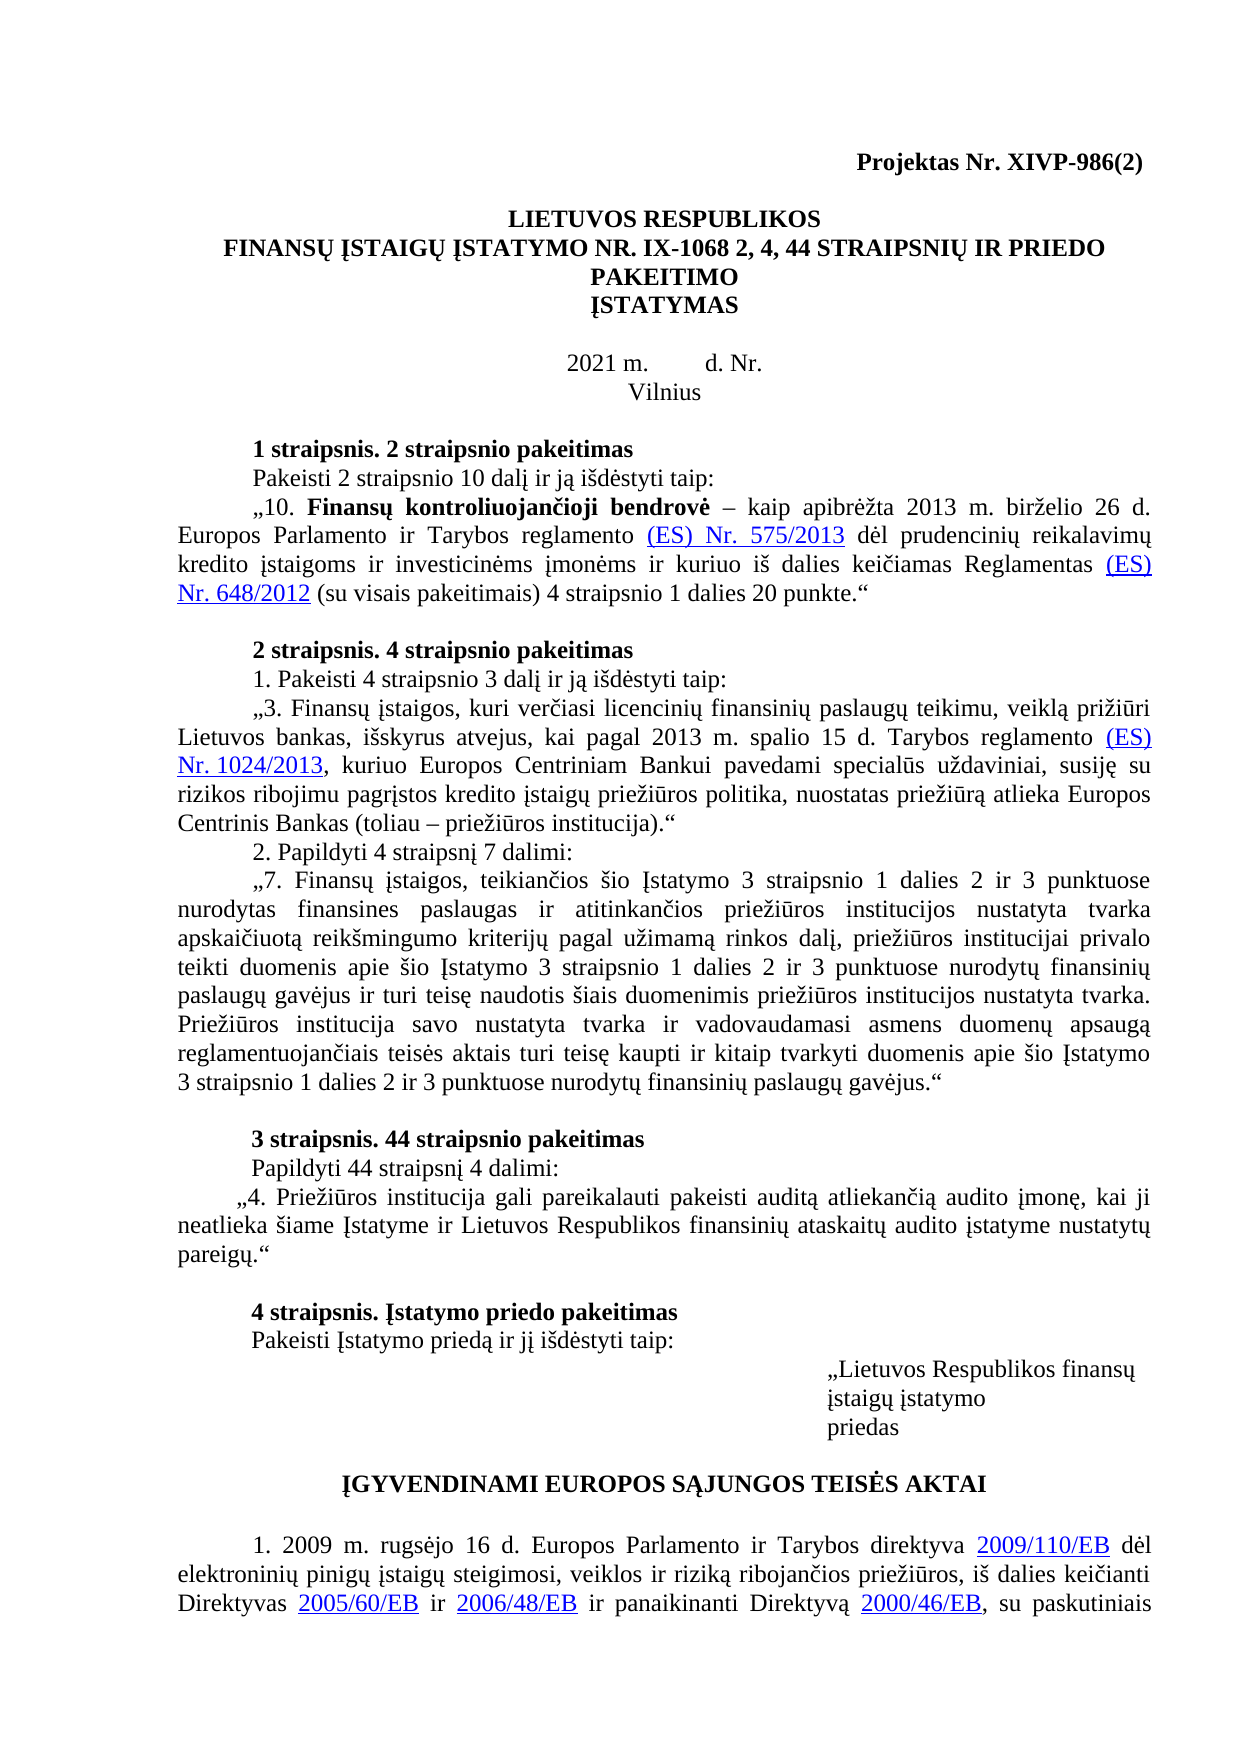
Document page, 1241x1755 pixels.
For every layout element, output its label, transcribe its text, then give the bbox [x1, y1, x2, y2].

text LIETUVOS RESPUBLIKOS [177, 204, 1152, 233]
text priedas [827, 1412, 1152, 1441]
text 4 straipsnis. Įstatymo priedo pakeitimas [177, 1297, 1152, 1326]
text Projektas Nr. XIVP-986(2) [856, 147, 1152, 176]
text 2. Papildyti 4 straipsnį 7 dalimi: [177, 837, 1152, 866]
text „3. Finansų įstaigos, kuri verčiasi licencinių finansinių paslaugų teikimu, veiklą prižiūri Lietuvos bankas, išskyrus atvejus, kai pagal 2013 m. spalio 15 d. Tarybos reglamento (ES) Nr. 1024/2013, kuriuo Europos Centriniam Bankui pavedami specialūs uždaviniai, susiję su rizikos ribojimu pagrįstos kredito įstaigų priežiūros politika, nuostatas priežiūrą atlieka Europos Centrinis Bankas (toliau – priežiūros institucija).“ [177, 693, 1152, 837]
text ĮSTATYMAS [177, 291, 1152, 319]
text 1. 2009 m. rugsėjo 16 d. Europos Parlamento ir Tarybos direktyva 2009/110/EB dėl elektroninių pinigų įstaigų steigimosi, veiklos ir riziką ribojančios priežiūros, iš dalies keičianti Direktyvas 2005/60/EB ir 2006/48/EB ir panaikinanti Direktyvą 2000/46/EB, su paskutiniais [177, 1531, 1152, 1617]
text Vilnius [177, 377, 1152, 406]
text Pakeisti 2 straipsnio 10 dalį ir ją išdėstyti taip: [177, 463, 1152, 492]
text 1. Pakeisti 4 straipsnio 3 dalį ir ją išdėstyti taip: [177, 664, 1152, 693]
text 1 straipsnis. 2 straipsnio pakeitimas [177, 434, 1152, 463]
text 2021 m. d. Nr. [177, 348, 1152, 377]
text Pakeisti Įstatymo priedą ir jį išdėstyti taip: [177, 1326, 1152, 1354]
text Papildyti 44 straipsnį 4 dalimi: [177, 1153, 1152, 1182]
text „7. Finansų įstaigos, teikiančios šio Įstatymo 3 straipsnio 1 dalies 2 ir 3 punktuose nurodytas finansines paslaugas ir atitinkančios priežiūros institucijos nustatyta tvarka apskaičiuotą reikšmingumo kriterijų pagal užimamą rinkos dalį, priežiūros institucijai privalo teikti duomenis apie šio Įstatymo 3 straipsnio 1 dalies 2 ir 3 punktuose nurodytų finansinių paslaugų gavėjus ir turi teisę naudotis šiais duomenimis priežiūros institucijos nustatyta tvarka. Priežiūros institucija savo nustatyta tvarka ir vadovaudamasi asmens duomenų apsaugą reglamentuojančiais teisės aktais turi teisę kaupti ir kitaip tvarkyti duomenis apie šio Įstatymo 3 straipsnio 1 dalies 2 ir 3 punktuose nurodytų finansinių paslaugų gavėjus.“ [177, 866, 1152, 1096]
text „4. Priežiūros institucija gali pareikalauti pakeisti auditą atliekančią audito įmonę, kai ji neatlieka šiame Įstatyme ir Lietuvos Respublikos finansinių ataskaitų audito įstatyme nustatytų pareigų.“ [177, 1182, 1152, 1268]
text ĮGYVENDINAMI EUROPOS SĄJUNGOS TEISĖS AKTAI [177, 1469, 1152, 1498]
text 3 straipsnis. 44 straipsnio pakeitimas [177, 1124, 1152, 1153]
text „Lietuvos Respublikos finansų įstaigų įstatymo [827, 1354, 1152, 1412]
text 2 straipsnis. 4 straipsnio pakeitimas [177, 636, 1152, 664]
text „10. Finansų kontroliuojančioji bendrovė – kaip apibrėžta 2013 m. birželio 26 d. Europos Parlamento ir Tarybos reglamento (ES) Nr. 575/2013 dėl prudencinių reikalavimų kredito įstaigoms ir investicinėms įmonėms ir kuriuo iš dalies keičiamas Reglamentas (ES) Nr. 648/2012 (su visais pakeitimais) 4 straipsnio 1 dalies 20 punkte.“ [177, 492, 1152, 607]
text FINANSŲ ĮSTAIGŲ ĮSTATYMO NR. IX-1068 2, 4, 44 STRAIPSNIŲ IR PRIEDO PAKEITIMO [177, 233, 1152, 291]
